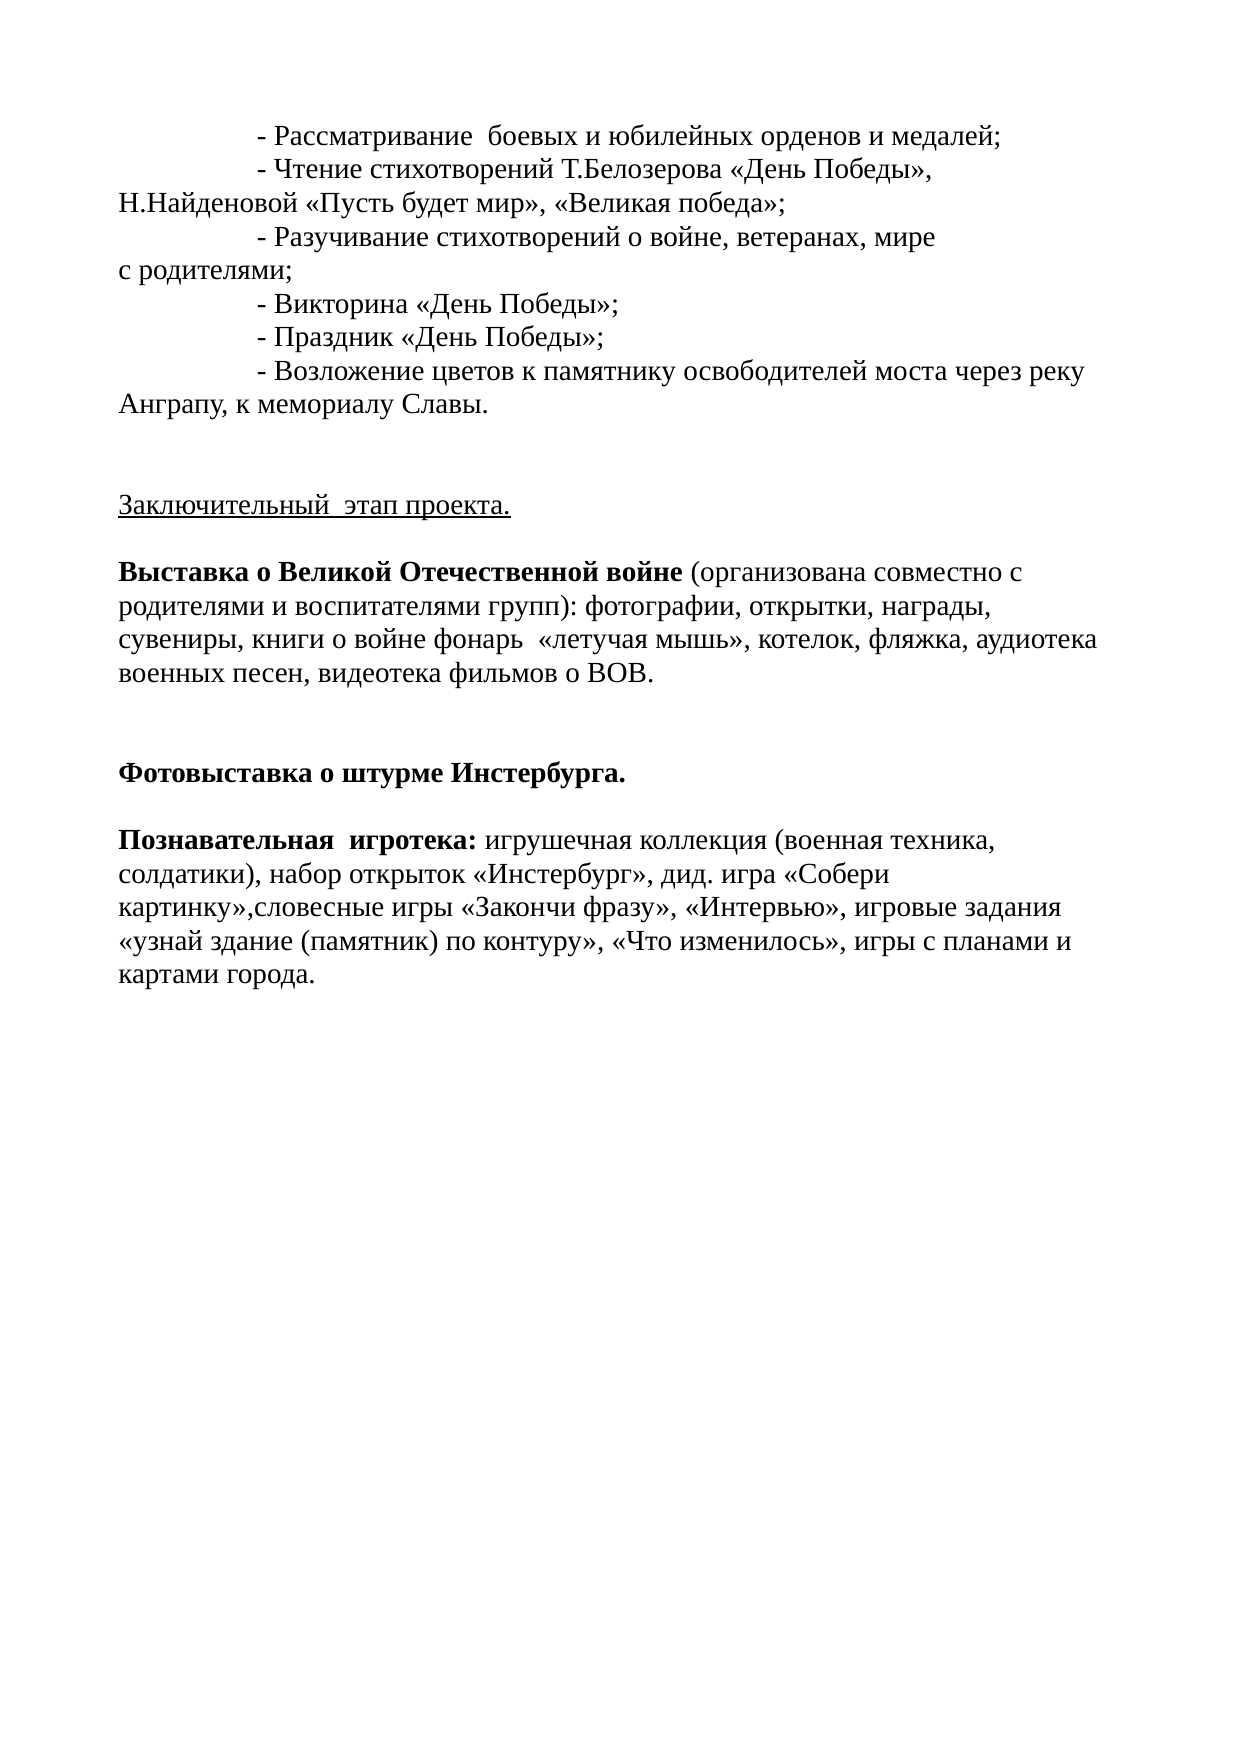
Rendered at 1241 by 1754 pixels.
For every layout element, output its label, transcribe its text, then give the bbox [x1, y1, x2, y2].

text - Возложение цветов к памятнику освободителей моста через реку Анграпу, к мемориалу Славы. [118, 353, 1122, 420]
text - Викторина «День Победы»; [118, 286, 1122, 319]
text - Чтение стихотворений Т.Белозерова «День Победы», [118, 152, 1122, 185]
text - Разучивание стихотворений о войне, ветеранах, мире с родителями; [118, 219, 1122, 286]
text - Праздник «День Победы»; [118, 319, 1122, 353]
text Выставка о Великой Отечественной войне (организована совместно с родителями и воспитателями групп): фотографии, открытки, награды, сувениры, книги о войне фонарь «летучая мышь», котелок, фляжка, аудиотека военных песен, видеотека фильмов о ВОВ. [118, 554, 1122, 688]
text Заключительный этап проекта. [118, 487, 1122, 521]
text - Рассматривание боевых и юбилейных орденов и медалей; [118, 118, 1122, 152]
text Познавательная игротека: игрушечная коллекция (военная техника, солдатики), набор открыток «Инстербург», дид. игра «Собери картинку»,словесные игры «Закончи фразу», «Интервью», игровые задания «узнай здание (памятник) по контуру», «Что изменилось», игры с планами и картами города. [118, 822, 1122, 990]
text Фотовыставка о штурме Инстербурга. [118, 755, 1122, 789]
text Н.Найденовой «Пусть будет мир», «Великая победа»; [118, 185, 1122, 219]
